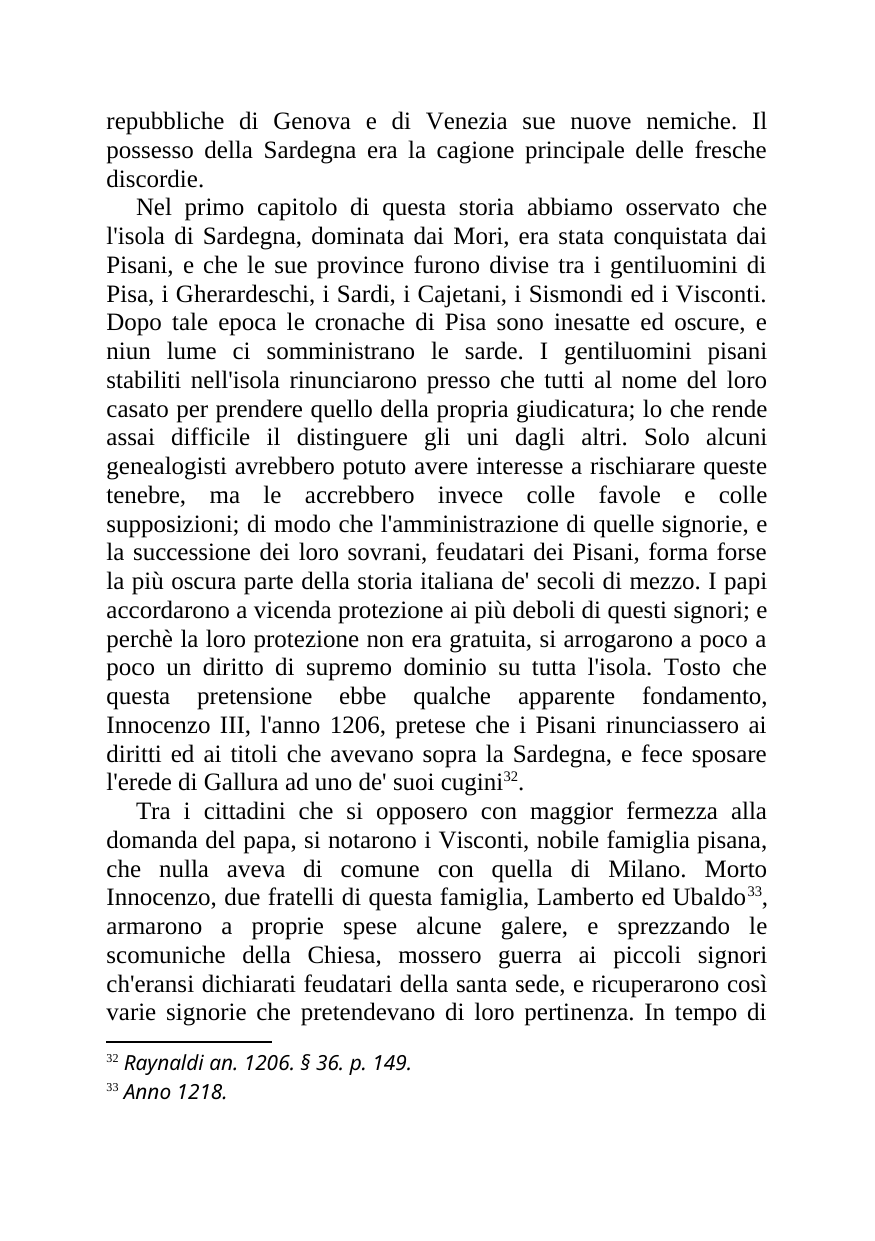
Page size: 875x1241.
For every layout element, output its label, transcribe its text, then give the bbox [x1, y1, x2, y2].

text Anno 1218. [106, 1077, 768, 1105]
text Raynaldi an. 1206. § 36. p. 149. [106, 1048, 768, 1077]
text repubbliche di Genova e di Venezia sue nuove nemiche. Il possesso della Sardegna era la cagione principale delle fresche discordie. [106, 106, 768, 192]
text Nel primo capitolo di questa storia abbiamo osservato che l'isola di Sardegna, dominata dai Mori, era stata conquistata dai Pisani, e che le sue province furono divise tra i gentiluomini di Pisa, i Gherardeschi, i Sardi, i Cajetani, i Sismondi ed i Visconti. Dopo tale epoca le cronache di Pisa sono inesatte ed oscure, e niun lume ci somministrano le sarde. I gentiluomini pisani stabiliti nell'isola rinunciarono presso che tutti al nome del loro casato per prendere quello della propria giudicatura; lo che rende assai difficile il distinguere gli uni dagli altri. Solo alcuni genealogisti avrebbero potuto avere interesse a rischiarare queste tenebre, ma le accrebbero invece colle favole e colle supposizioni; di modo che l'amministrazione di quelle signorie, e la successione dei loro sovrani, feudatari dei Pisani, forma forse la più oscura parte della storia italiana de' secoli di mezzo. I papi accordarono a vicenda protezione ai più deboli di questi signori; e perchè la loro protezione non era gratuita, si arrogarono a poco a poco un diritto di supremo dominio su tutta l'isola. Tosto che questa pretensione ebbe qualche apparente fondamento, Innocenzo III, l'anno 1206, pretese che i Pisani rinunciassero ai diritti ed ai titoli che avevano sopra la Sardegna, e fece sposare l'erede di Gallura ad uno de' suoi cugini. [106, 192, 768, 796]
text Tra i cittadini che si opposero con maggior fermezza alla domanda del papa, si notarono i Visconti, nobile famiglia pisana, che nulla aveva di comune con quella di Milano. Morto Innocenzo, due fratelli di questa famiglia, Lamberto ed Ubaldo, armarono a proprie spese alcune galere, e sprezzando le scomuniche della Chiesa, mossero guerra ai piccoli signori ch'eransi dichiarati feudatari della santa sede, e ricuperarono così varie signorie che pretendevano di loro pertinenza. In tempo di [106, 796, 768, 1026]
